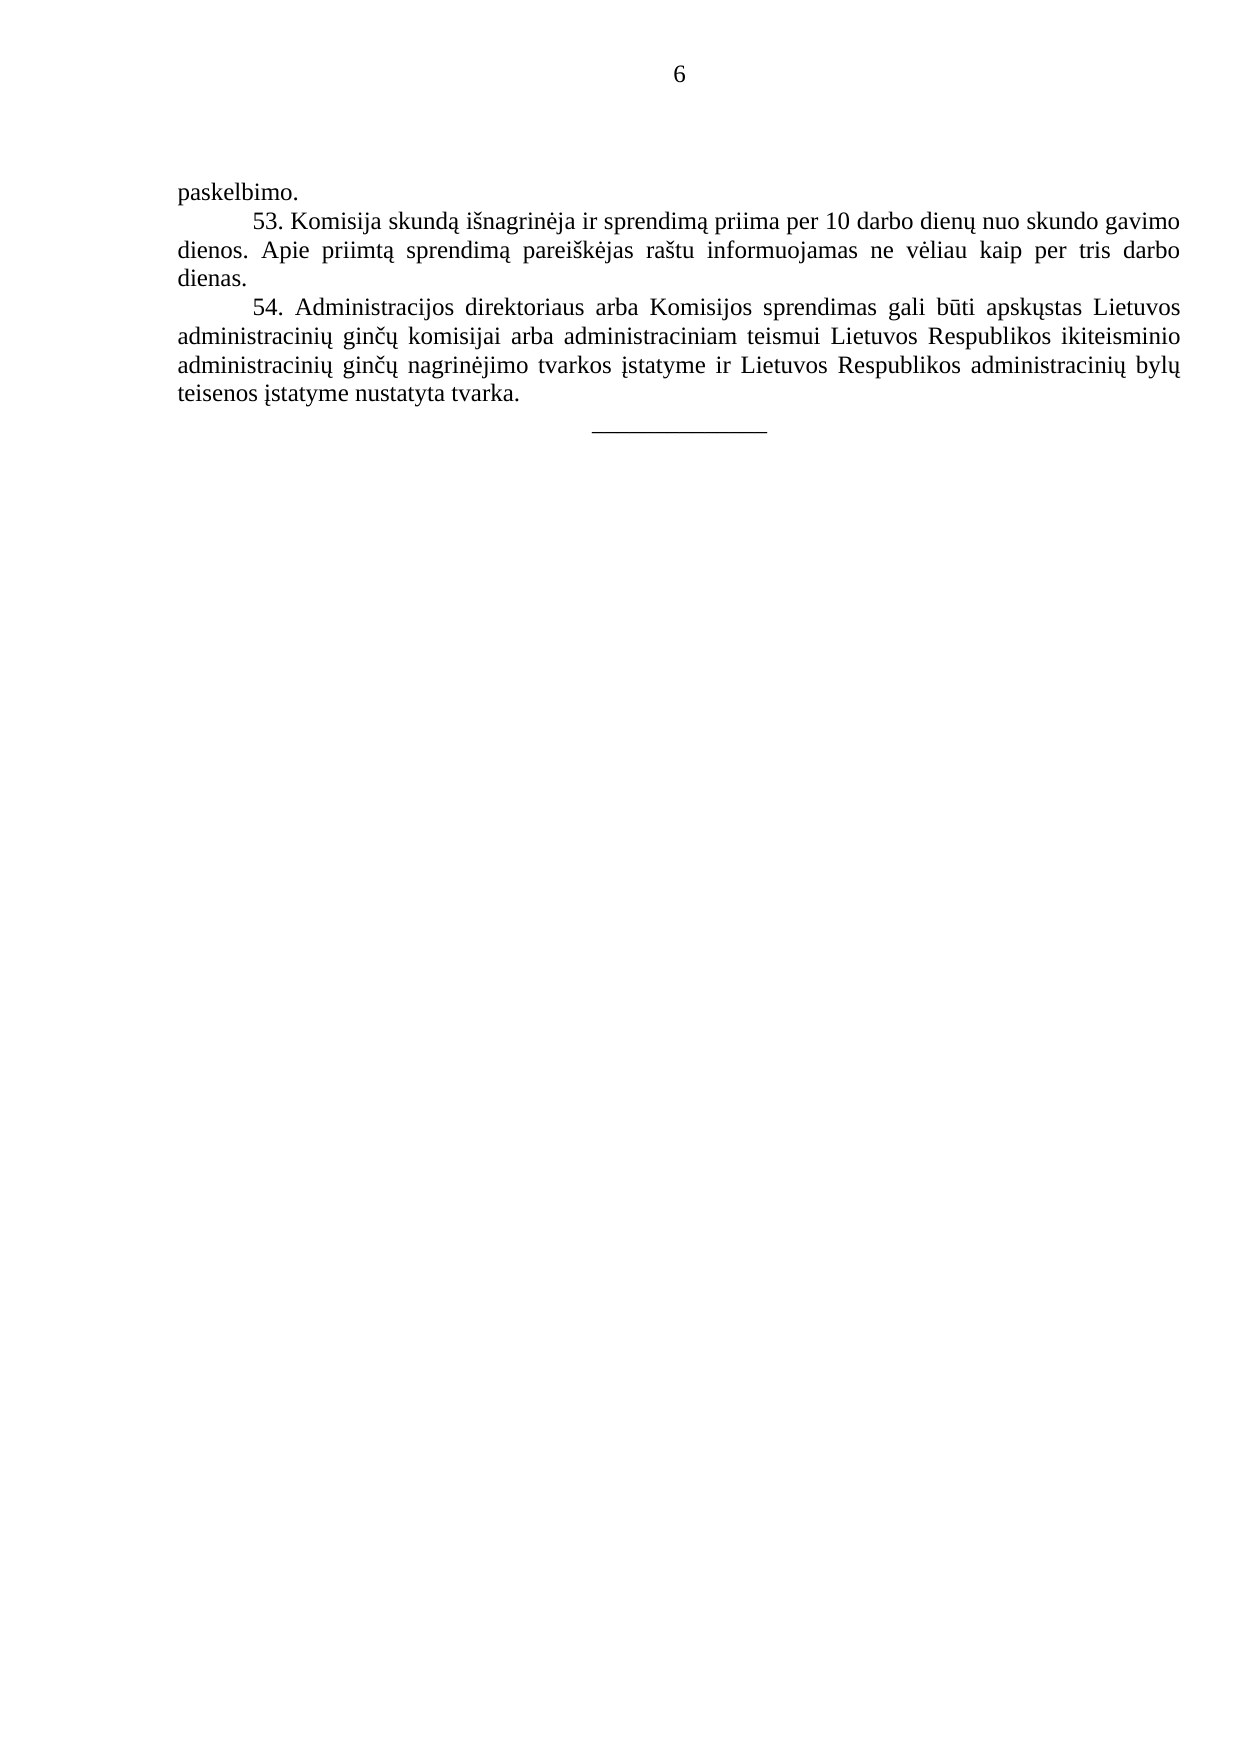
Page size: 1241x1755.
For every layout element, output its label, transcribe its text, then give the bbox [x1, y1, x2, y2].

text 54. Administracijos direktoriaus arba Komisijos sprendimas gali būti apskųstas Lietuvos administracinių ginčų komisijai arba administraciniam teismui Lietuvos Respublikos ikiteisminio administracinių ginčų nagrinėjimo tvarkos įstatyme ir Lietuvos Respublikos administracinių bylų teisenos įstatyme nustatyta tvarka. [177, 292, 1181, 407]
text ______________ [177, 407, 1181, 436]
text paskelbimo. [177, 177, 1181, 206]
text 53. Komisija skundą išnagrinėja ir sprendimą priima per 10 darbo dienų nuo skundo gavimo dienos. Apie priimtą sprendimą pareiškėjas raštu informuojamas ne vėliau kaip per tris darbo dienas. [177, 206, 1181, 292]
